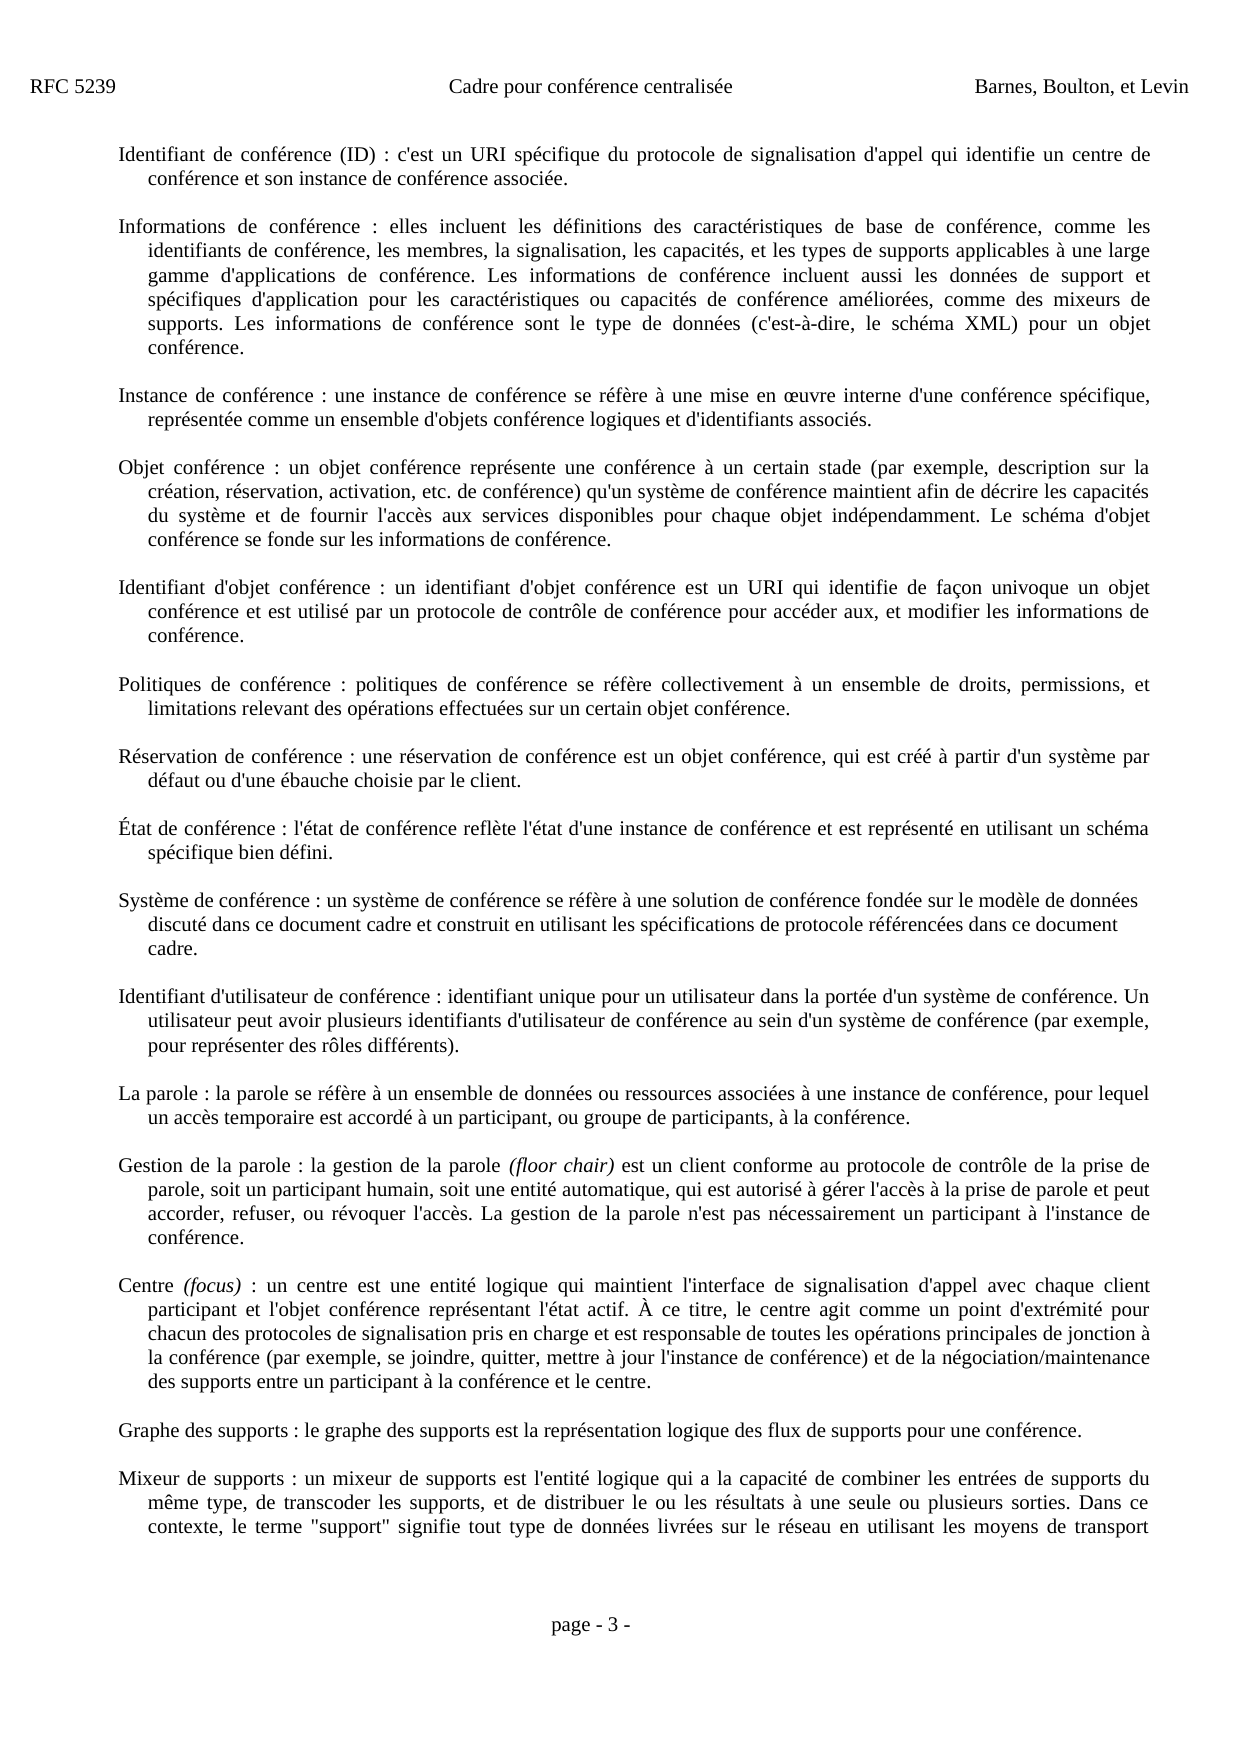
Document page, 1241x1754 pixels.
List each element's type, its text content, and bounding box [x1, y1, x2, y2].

text État de conférence : l'état de conférence reflète l'état d'une instance de conférence et est représenté en utilisant un schéma spécifique bien défini. [118, 816, 1152, 864]
text Politiques de conférence : politiques de conférence se réfère collectivement à un ensemble de droits, permissions, et limitations relevant des opérations effectuées sur un certain objet conférence. [118, 672, 1152, 720]
text La parole : la parole se réfère à un ensemble de données ou ressources associées à une instance de conférence, pour lequel un accès temporaire est accordé à un participant, ou groupe de participants, à la conférence. [118, 1081, 1152, 1129]
text Objet conférence : un objet conférence représente une conférence à un certain stade (par exemple, description sur la création, réservation, activation, etc. de conférence) qu'un système de conférence maintient afin de décrire les capacités du système et de fournir l'accès aux services disponibles pour chaque objet indépendamment. Le schéma d'objet conférence se fonde sur les informations de conférence. [118, 455, 1152, 551]
text Informations de conférence : elles incluent les définitions des caractéristiques de base de conférence, comme les identifiants de conférence, les membres, la signalisation, les capacités, et les types de supports applicables à une large gamme d'applications de conférence. Les informations de conférence incluent aussi les données de support et spécifiques d'application pour les caractéristiques ou capacités de conférence améliorées, comme des mixeurs de supports. Les informations de conférence sont le type de données (c'est-à-dire, le schéma XML) pour un objet conférence. [118, 214, 1152, 359]
text Identifiant de conférence (ID) : c'est un URI spécifique du protocole de signalisation d'appel qui identifie un centre de conférence et son instance de conférence associée. [118, 142, 1152, 190]
text Instance de conférence : une instance de conférence se réfère à une mise en œuvre interne d'une conférence spécifique, représentée comme un ensemble d'objets conférence logiques et d'identifiants associés. [118, 383, 1152, 431]
text Mixeur de supports : un mixeur de supports est l'entité logique qui a la capacité de combiner les entrées de supports du même type, de transcoder les supports, et de distribuer le ou les résultats à une seule ou plusieurs sorties. Dans ce contexte, le terme "support" signifie tout type de données livrées sur le réseau en utilisant les moyens de transport [118, 1466, 1152, 1538]
text Gestion de la parole : la gestion de la parole (floor chair) est un client conforme au protocole de contrôle de la prise de parole, soit un participant humain, soit une entité automatique, qui est autorisé à gérer l'accès à la prise de parole et peut accorder, refuser, ou révoquer l'accès. La gestion de la parole n'est pas nécessairement un participant à l'instance de conférence. [118, 1153, 1152, 1249]
text Système de conférence : un système de conférence se réfère à une solution de conférence fondée sur le modèle de données discuté dans ce document cadre et construit en utilisant les spécifications de protocole référencées dans ce document cadre. [118, 888, 1152, 960]
text Centre (focus) : un centre est une entité logique qui maintient l'interface de signalisation d'appel avec chaque client participant et l'objet conférence représentant l'état actif. À ce titre, le centre agit comme un point d'extrémité pour chacun des protocoles de signalisation pris en charge et est responsable de toutes les opérations principales de jonction à la conférence (par exemple, se joindre, quitter, mettre à jour l'instance de conférence) et de la négociation/maintenance des supports entre un participant à la conférence et le centre. [118, 1273, 1152, 1393]
text Graphe des supports : le graphe des supports est la représentation logique des flux de supports pour une conférence. [118, 1417, 1152, 1442]
text Réservation de conférence : une réservation de conférence est un objet conférence, qui est créé à partir d'un système par défaut ou d'une ébauche choisie par le client. [118, 744, 1152, 792]
text Identifiant d'utilisateur de conférence : identifiant unique pour un utilisateur dans la portée d'un système de conférence. Un utilisateur peut avoir plusieurs identifiants d'utilisateur de conférence au sein d'un système de conférence (par exemple, pour représenter des rôles différents). [118, 984, 1152, 1057]
text Identifiant d'objet conférence : un identifiant d'objet conférence est un URI qui identifie de façon univoque un objet conférence et est utilisé par un protocole de contrôle de conférence pour accéder aux, et modifier les informations de conférence. [118, 575, 1152, 647]
